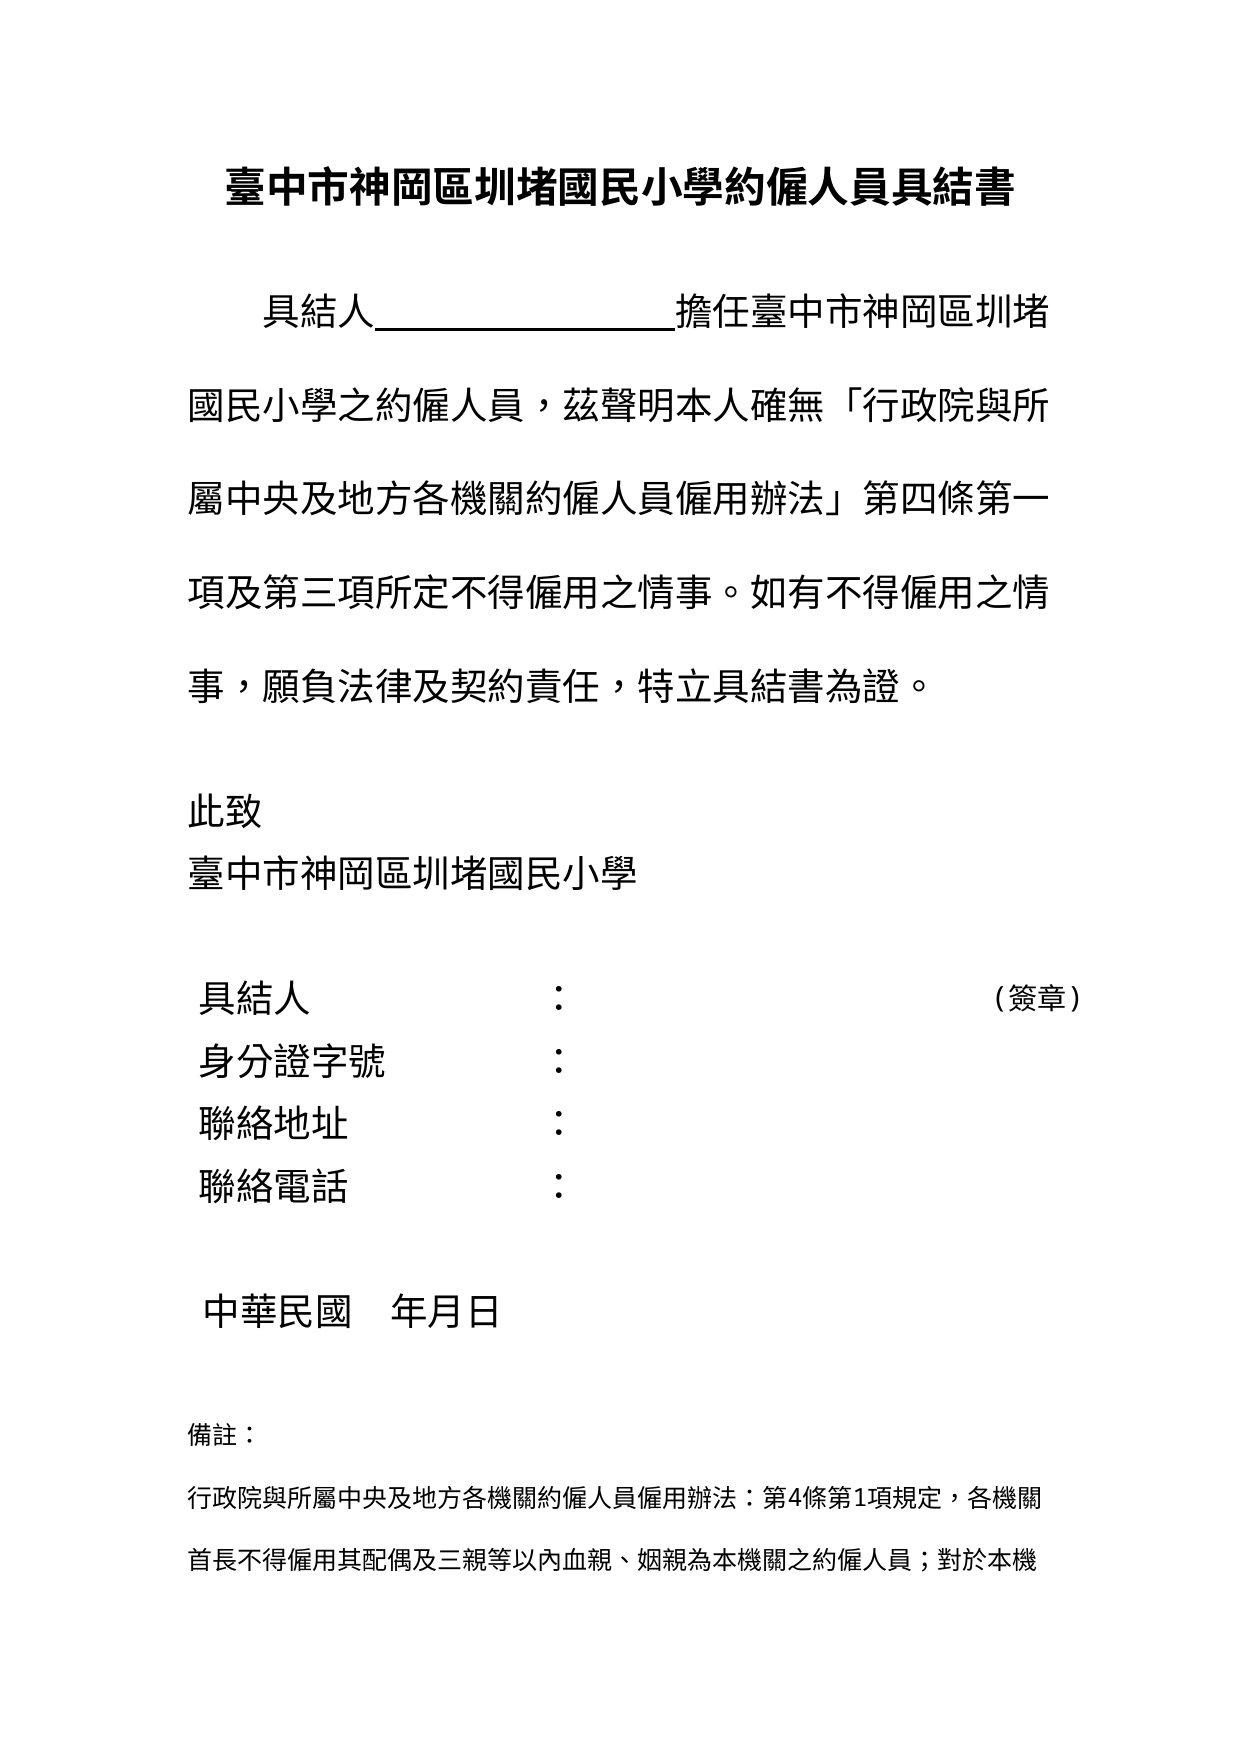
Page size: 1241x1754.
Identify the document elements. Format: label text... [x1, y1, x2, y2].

table_cell ： [529, 1142, 1114, 1205]
table_cell ： [529, 1017, 1114, 1080]
table_cell 聯絡地址 [187, 1080, 529, 1142]
table_header ： (簽章) [529, 955, 1114, 1017]
text 臺中市神岡區圳堵國民小學約僱人員具結書 [187, 142, 1053, 205]
text 臺中市神岡區圳堵國民小學 [187, 830, 1053, 892]
table_cell ： [529, 1080, 1114, 1142]
text 此致 [187, 767, 1053, 830]
table_cell 聯絡電話 [187, 1142, 529, 1205]
text 中華民國 年月日 [187, 1267, 1053, 1330]
text 備註： [187, 1392, 1053, 1455]
text 具結人 擔任臺中市神岡區圳堵國民小學之約僱人員，茲聲明本人確無「行政院與所屬中央及地方各機關約僱人員僱用辦法」第四條第一項及第三項所定不得僱用之情事。如有不得僱用之情事，願負法律及契約責任，特立具結書為證。 [187, 267, 1053, 705]
text 行政院與所屬中央及地方各機關約僱人員僱用辦法：第4條第1項規定，各機關首長不得僱用其配偶及三親等以內血親、姻親為本機關之約僱人員；對於本機 [187, 1455, 1053, 1580]
table_cell 身分證字號 [187, 1017, 529, 1080]
table_header 具結人 [187, 955, 529, 1017]
